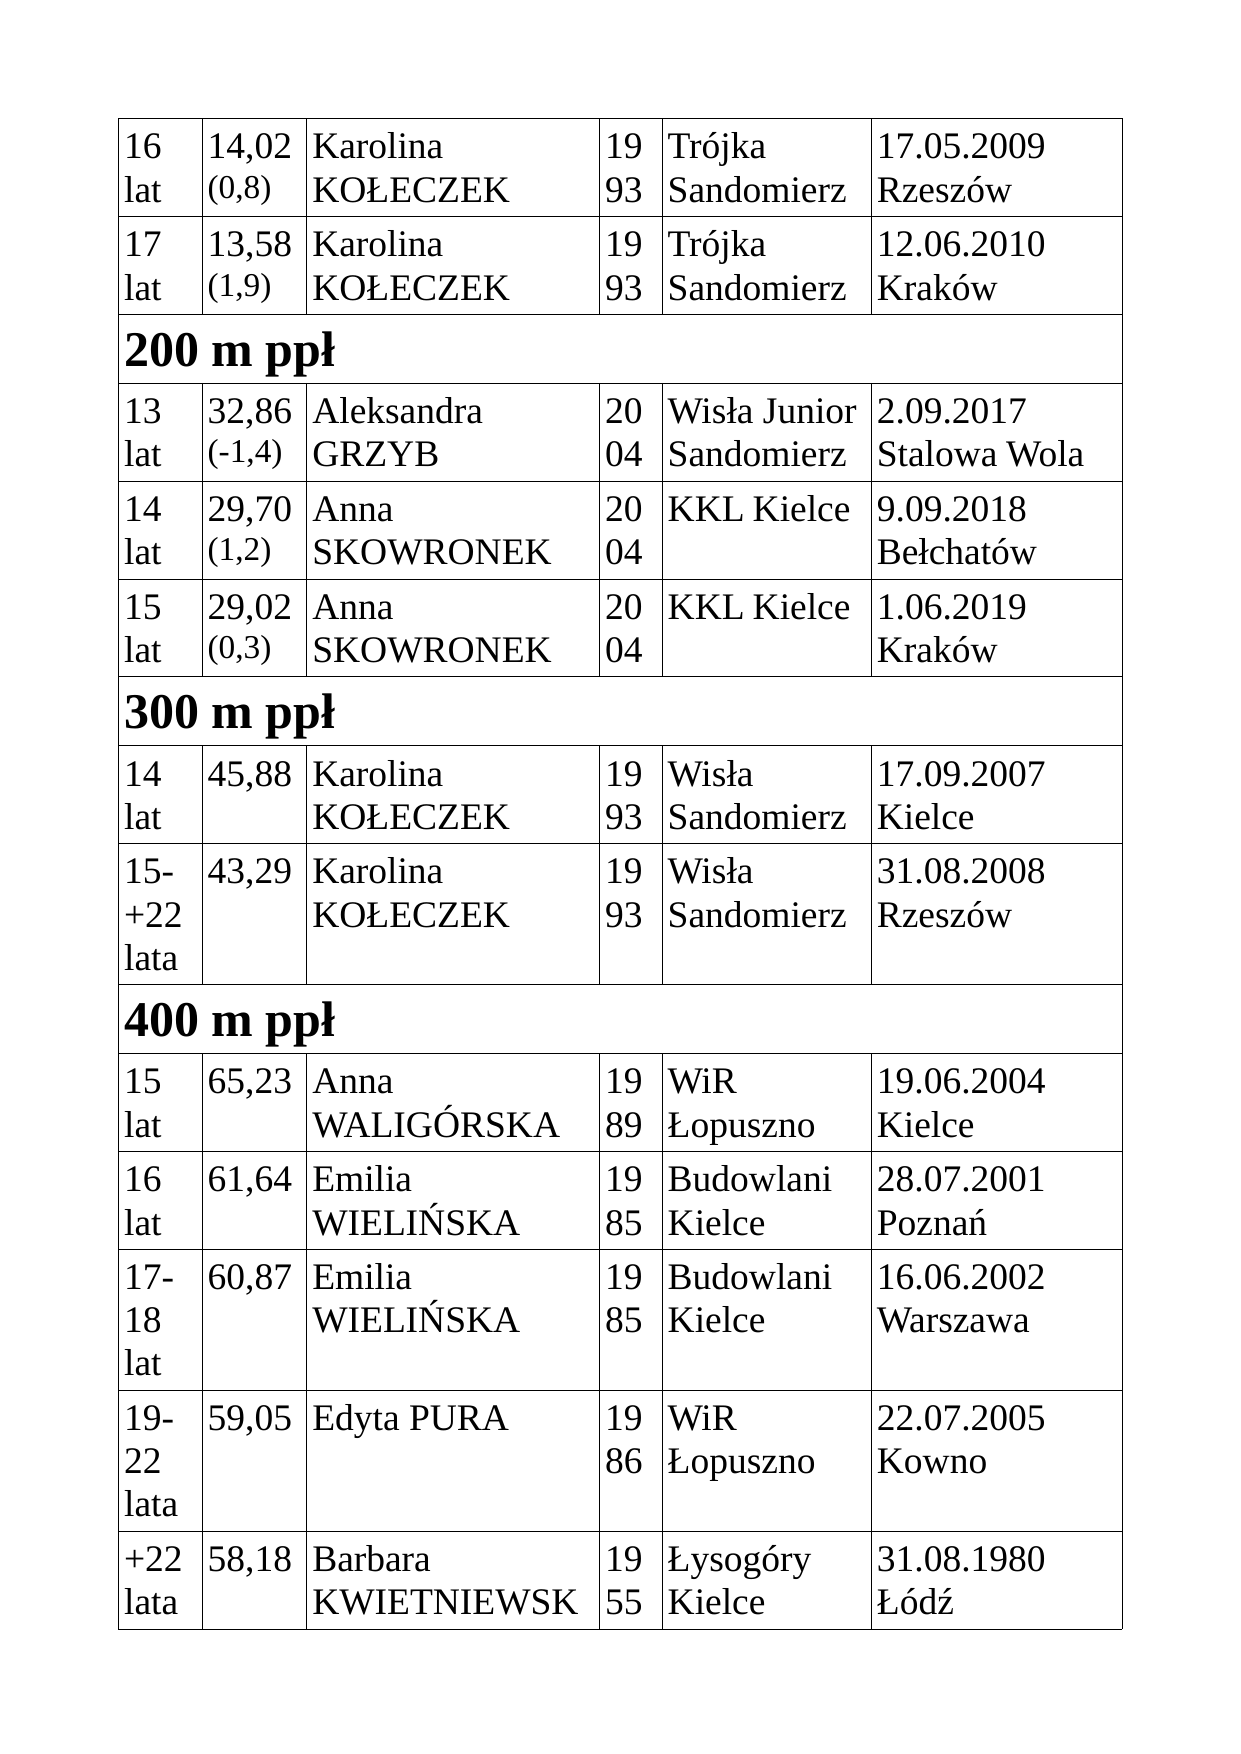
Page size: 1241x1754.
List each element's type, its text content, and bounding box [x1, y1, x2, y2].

table_cell 14 lat [119, 746, 202, 843]
table_cell 22.07.2005 Kowno [872, 1391, 1122, 1531]
table_cell KKL Kielce [663, 482, 871, 578]
table_cell 15 lat [119, 580, 202, 676]
table_cell 400 m ppł [119, 985, 1122, 1053]
table_cell Karolina KOŁECZEK [307, 119, 599, 216]
table_cell 1993 [600, 746, 662, 843]
table_cell 15-+22 lata [119, 844, 202, 984]
table_cell Aleksandra GRZYB [307, 384, 599, 481]
table_cell KKL Kielce [663, 580, 871, 676]
table_cell Emilia WIELIŃSKA [307, 1250, 599, 1390]
table_cell 17.09.2007 Kielce [872, 746, 1122, 843]
table_cell Wisła Junior Sandomierz [663, 384, 871, 481]
table_cell 61,64 [203, 1152, 306, 1249]
table_cell 1986 [600, 1391, 662, 1531]
table_cell Trójka Sandomierz [663, 217, 871, 314]
table_cell 1989 [600, 1054, 662, 1151]
table_cell 16.06.2002 Warszawa [872, 1250, 1122, 1390]
table_cell 28.07.2001 Poznań [872, 1152, 1122, 1249]
table_cell 1.06.2019 Kraków [872, 580, 1122, 676]
table_cell 19.06.2004 Kielce [872, 1054, 1122, 1151]
table_cell 14,02 (0,8) [203, 119, 306, 216]
table_cell 29,02 (0,3) [203, 580, 306, 676]
table_cell 15 lat [119, 1054, 202, 1151]
table_cell Barbara KWIETNIEWSK [307, 1532, 599, 1628]
table_cell Anna SKOWRONEK [307, 482, 599, 578]
table_cell 32,86 (-1,4) [203, 384, 306, 481]
table_cell 31.08.2008 Rzeszów [872, 844, 1122, 984]
table_cell 2004 [600, 384, 662, 481]
table_cell 65,23 [203, 1054, 306, 1151]
table_cell Wisła Sandomierz [663, 844, 871, 984]
table_cell Karolina KOŁECZEK [307, 746, 599, 843]
table_cell 1985 [600, 1152, 662, 1249]
table_cell 43,29 [203, 844, 306, 984]
table_cell 1955 [600, 1532, 662, 1628]
table_cell 59,05 [203, 1391, 306, 1531]
table_cell Trójka Sandomierz [663, 119, 871, 216]
table_cell Emilia WIELIŃSKA [307, 1152, 599, 1249]
table_cell 2.09.2017 Stalowa Wola [872, 384, 1122, 481]
table_cell 29,70 (1,2) [203, 482, 306, 578]
table_cell 200 m ppł [119, 315, 1122, 383]
table_cell 12.06.2010 Kraków [872, 217, 1122, 314]
table_cell 13,58 (1,9) [203, 217, 306, 314]
table_cell 300 m ppł [119, 677, 1122, 745]
table_cell Karolina KOŁECZEK [307, 844, 599, 984]
table_cell 1985 [600, 1250, 662, 1390]
table_cell Edyta PURA [307, 1391, 599, 1531]
table_cell Łysogóry Kielce [663, 1532, 871, 1628]
table_cell Anna SKOWRONEK [307, 580, 599, 676]
table_cell 1993 [600, 217, 662, 314]
table_cell 9.09.2018 Bełchatów [872, 482, 1122, 578]
table_cell 17.05.2009 Rzeszów [872, 119, 1122, 216]
table_cell 19-22 lata [119, 1391, 202, 1531]
table_cell WiR Łopuszno [663, 1391, 871, 1531]
table_cell 1993 [600, 844, 662, 984]
table_cell 45,88 [203, 746, 306, 843]
table_cell Wisła Sandomierz [663, 746, 871, 843]
table_cell 13 lat [119, 384, 202, 481]
table_cell +22 lata [119, 1532, 202, 1628]
table_cell 17-18 lat [119, 1250, 202, 1390]
table_cell 58,18 [203, 1532, 306, 1628]
table_cell 17 lat [119, 217, 202, 314]
table_cell 1993 [600, 119, 662, 216]
table_cell 2004 [600, 580, 662, 676]
table_cell Budowlani Kielce [663, 1250, 871, 1390]
table_cell Budowlani Kielce [663, 1152, 871, 1249]
table_cell Karolina KOŁECZEK [307, 217, 599, 314]
table_cell 16 lat [119, 119, 202, 216]
table_cell Anna WALIGÓRSKA [307, 1054, 599, 1151]
table_cell 60,87 [203, 1250, 306, 1390]
table_cell 16 lat [119, 1152, 202, 1249]
table_cell 14 lat [119, 482, 202, 578]
table_cell 2004 [600, 482, 662, 578]
table_cell 31.08.1980 Łódź [872, 1532, 1122, 1628]
table_cell WiR Łopuszno [663, 1054, 871, 1151]
